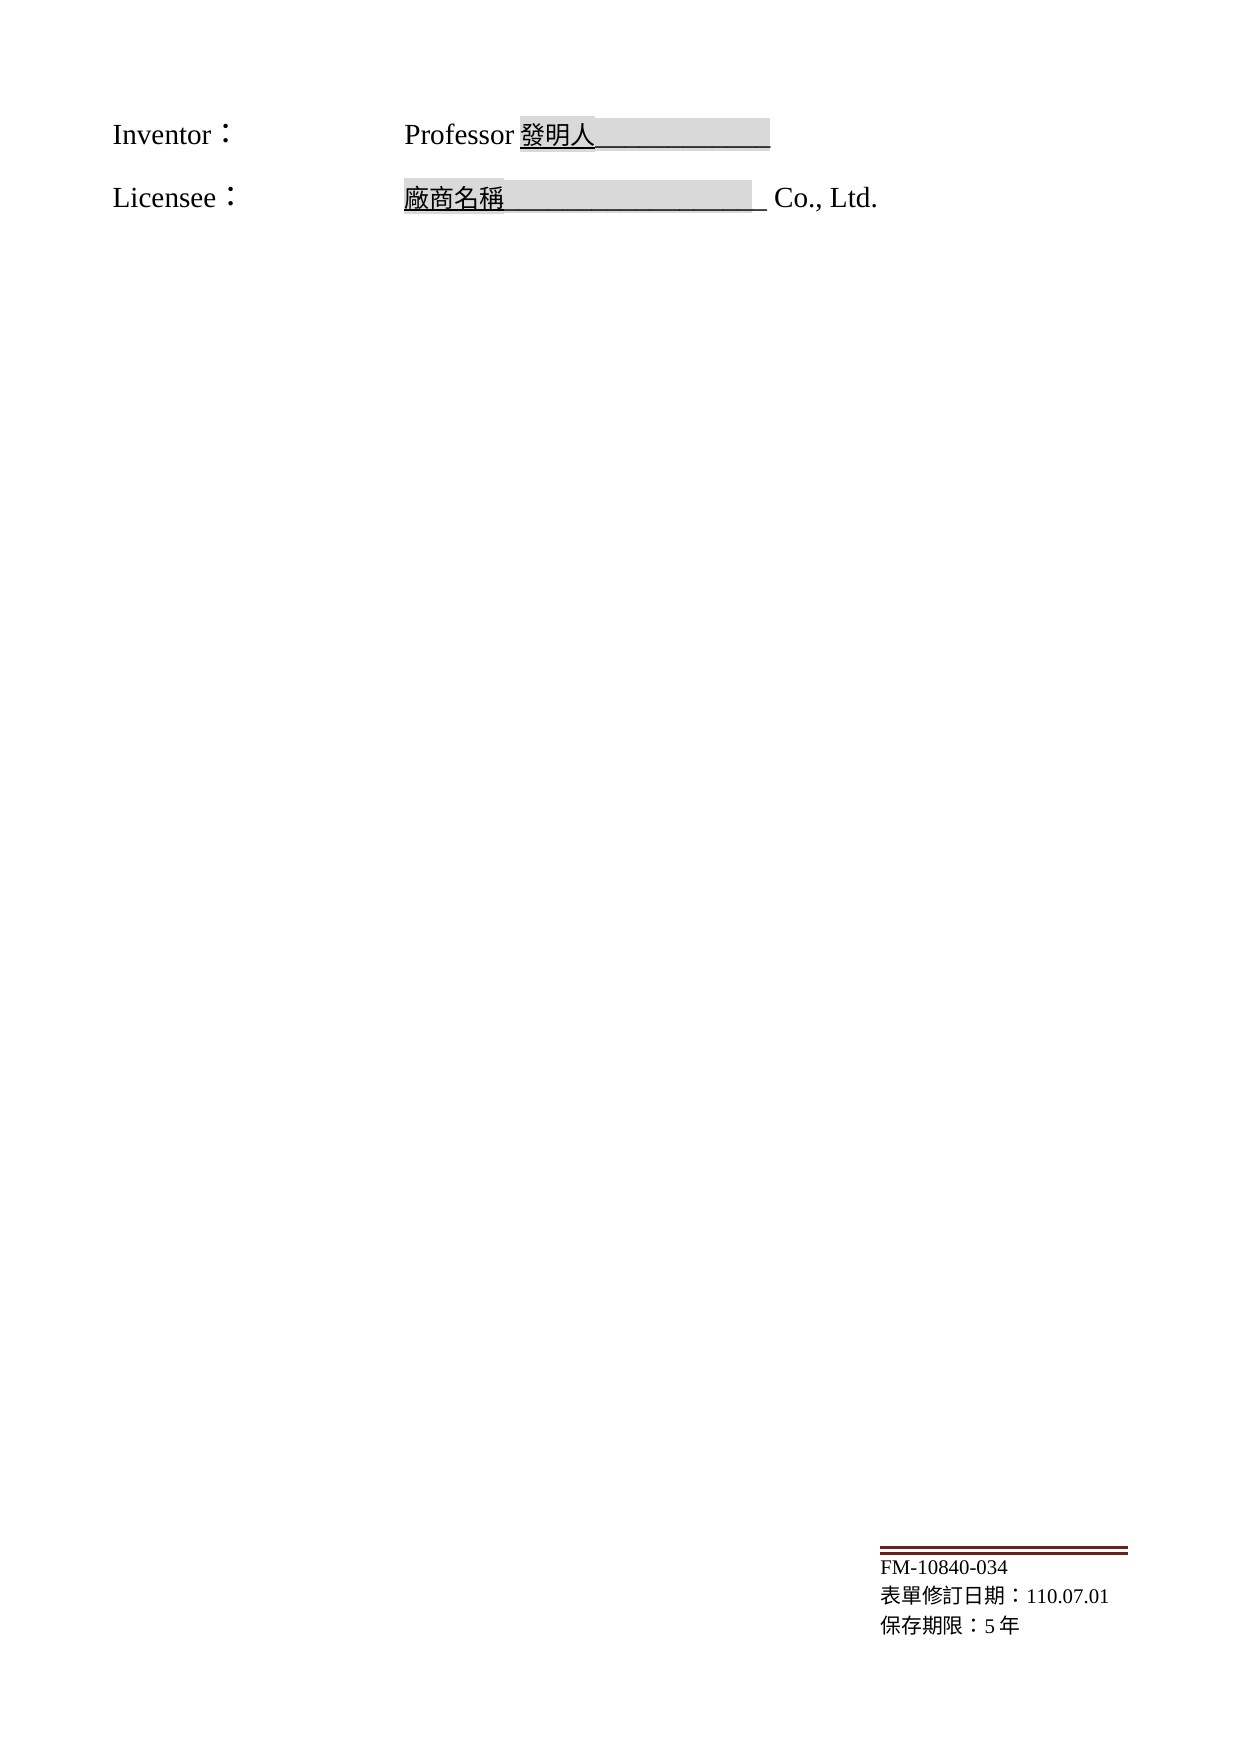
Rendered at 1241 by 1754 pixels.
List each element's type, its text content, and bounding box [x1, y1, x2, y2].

text Inventor： Professor發明人____________ [112, 90, 1128, 153]
text Licensee： 廠商名稱__________________ Co., Ltd. [112, 153, 1128, 215]
